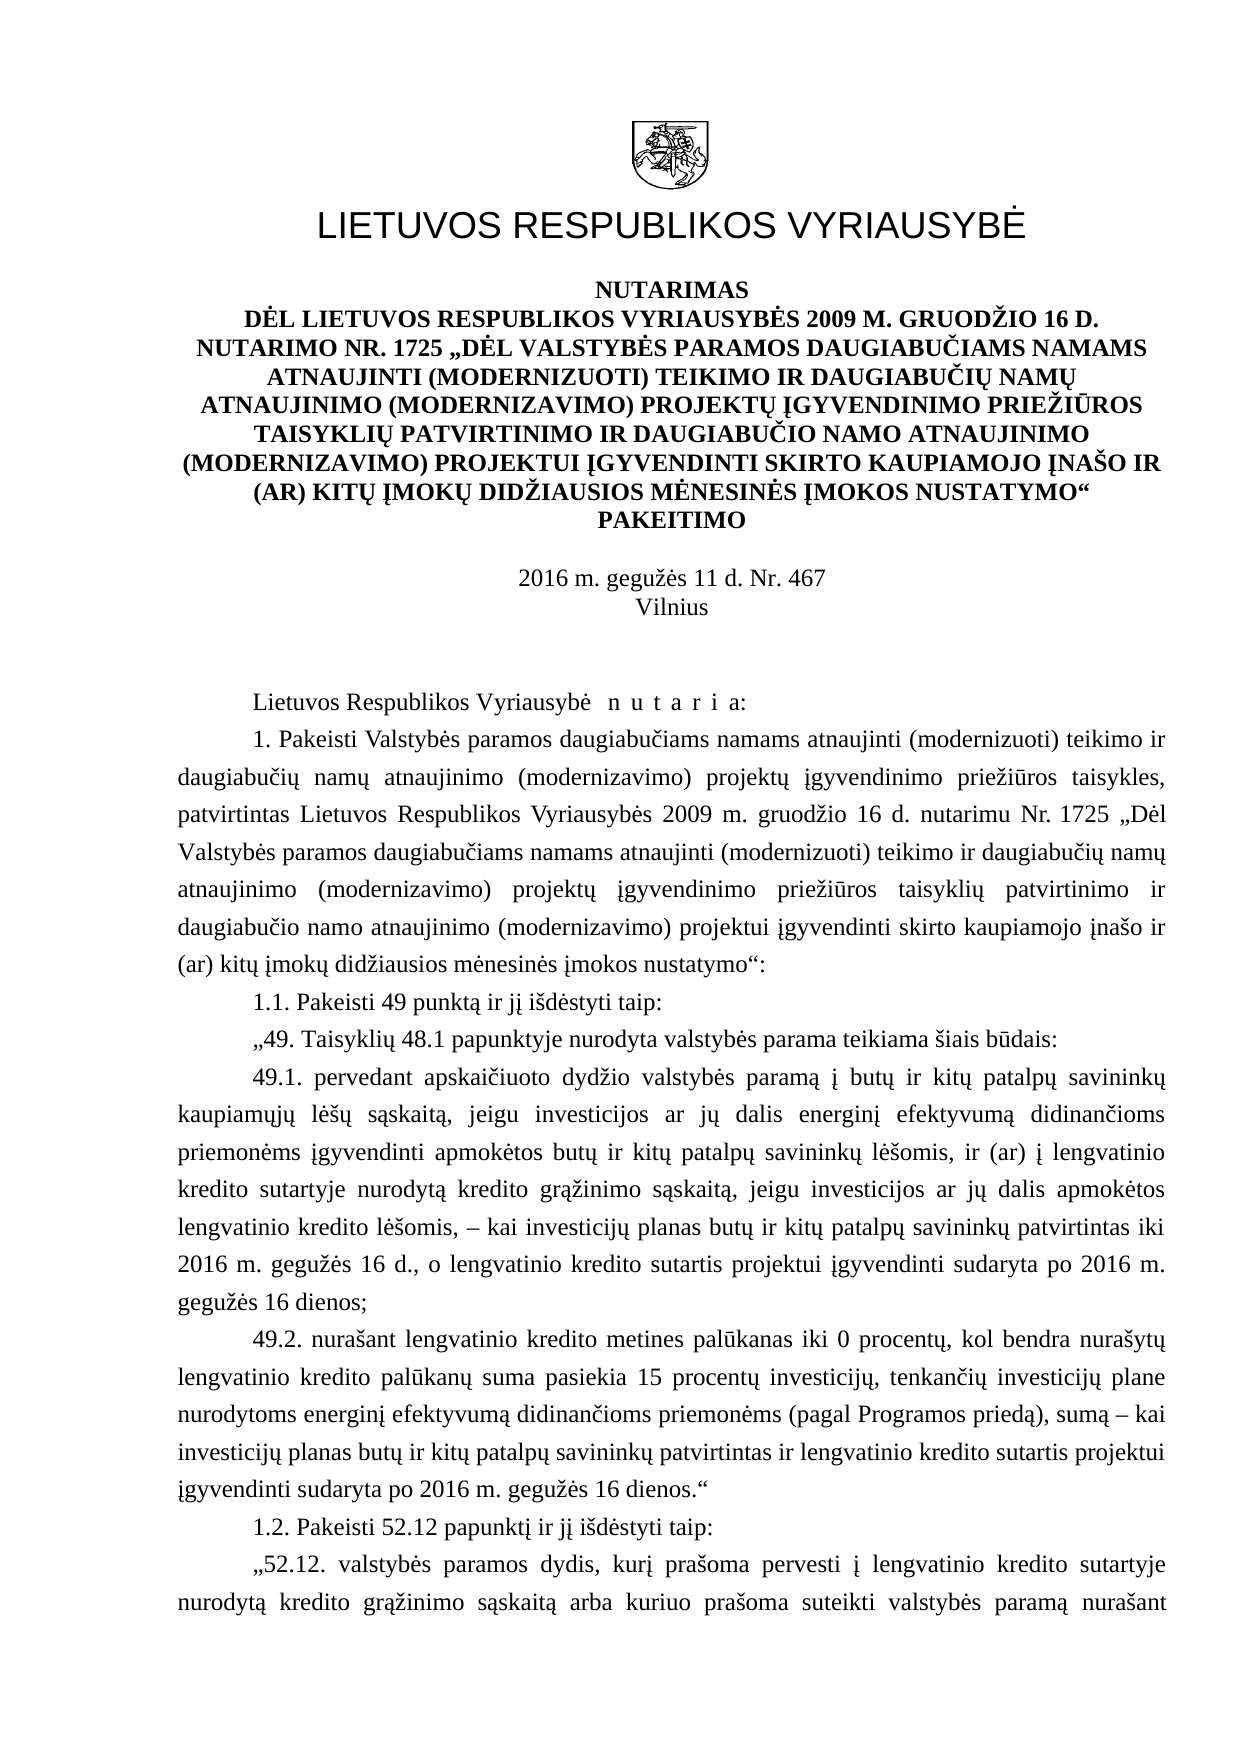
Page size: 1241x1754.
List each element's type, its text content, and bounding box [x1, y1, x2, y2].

text 2016 m. gegužės 11 d. Nr. 467 Vilnius [177, 563, 1166, 620]
text 49.1. pervedant apskaičiuoto dydžio valstybės paramą į butų ir kitų patalpų savininkų kaupiamųjų lėšų sąskaitą, jeigu investicijos ar jų dalis energinį efektyvumą didinančioms priemonėms įgyvendinti apmokėtos butų ir kitų patalpų savininkų lėšomis, ir (ar) į lengvatinio kredito sutartyje nurodytą kredito grąžinimo sąskaitą, jeigu investicijos ar jų dalis apmokėtos lengvatinio kredito lėšomis, – kai investicijų planas butų ir kitų patalpų savininkų patvirtintas iki 2016 m. gegužės 16 d., o lengvatinio kredito sutartis projektui įgyvendinti sudaryta po 2016 m. gegužės 16 dienos; [177, 1053, 1166, 1315]
text „52.12. valstybės paramos dydis, kurį prašoma pervesti į lengvatinio kredito sutartyje nurodytą kredito grąžinimo sąskaitą arba kuriuo prašoma suteikti valstybės paramą nurašant [177, 1540, 1166, 1615]
text 1. Pakeisti Valstybės paramos daugiabučiams namams atnaujinti (modernizuoti) teikimo ir daugiabučių namų atnaujinimo (modernizavimo) projektų įgyvendinimo priežiūros taisykles, patvirtintas Lietuvos Respublikos Vyriausybės 2009 m. gruodžio 16 d. nutarimu Nr. 1725 „Dėl Valstybės paramos daugiabučiams namams atnaujinti (modernizuoti) teikimo ir daugiabučių namų atnaujinimo (modernizavimo) projektų įgyvendinimo priežiūros taisyklių patvirtinimo ir daugiabučio namo atnaujinimo (modernizavimo) projektui įgyvendinti skirto kaupiamojo įnašo ir (ar) kitų įmokų didžiausios mėnesinės įmokos nustatymo“: [177, 715, 1166, 978]
text 1.2. Pakeisti 52.12 papunktį ir jį išdėstyti taip: [177, 1503, 1166, 1540]
text 1.1. Pakeisti 49 punktą ir jį išdėstyti taip: [177, 978, 1166, 1015]
text Lietuvos Respublikos Vyriausybė nutaria: [177, 678, 1166, 715]
text Dėl Lietuvos respublikos Vyriausybės 2009 m. gruodžio 16 d. nutarimo Nr. 1725 „DĖL VALSTYBĖS PARAMOS DAUGIABUČIAMS NAMAMS ATNAUJINTI (MODERNIZUOTI) TEIKIMO IR DAUGIABUČIŲ NAMŲ ATNAUJINIMO (MODERNIZAVIMO) PROJEKTŲ ĮGYVENDINIMO PRIEŽIŪROS TAISYKLIŲ PATVIRTINIMO IR DAUGIABUČIO NAMO ATNAUJINIMO (MODERNIZAVIMO) PROJEKTUI ĮGYVENDINTI SKIRTO KAUPIAMOJO ĮNAŠO IR (AR) KITŲ ĮMOKŲ DIDŽIAUSIOS MĖNESINĖS ĮMOKOS NUSTATYMO“ pakeitimo [177, 304, 1166, 534]
text Lietuvos Respublikos Vyriausybė [177, 203, 1166, 247]
text 49.2. nurašant lengvatinio kredito metines palūkanas iki 0 procentų, kol bendra nurašytų lengvatinio kredito palūkanų suma pasiekia 15 procentų investicijų, tenkančių investicijų plane nurodytoms energinį efektyvumą didinančioms priemonėms (pagal Programos priedą), sumą – kai investicijų planas butų ir kitų patalpų savininkų patvirtintas ir lengvatinio kredito sutartis projektui įgyvendinti sudaryta po 2016 m. gegužės 16 dienos.“ [177, 1315, 1166, 1503]
text „49. Taisyklių 48.1 papunktyje nurodyta valstybės parama teikiama šiais būdais: [177, 1015, 1166, 1053]
text nutarimas [177, 275, 1166, 304]
